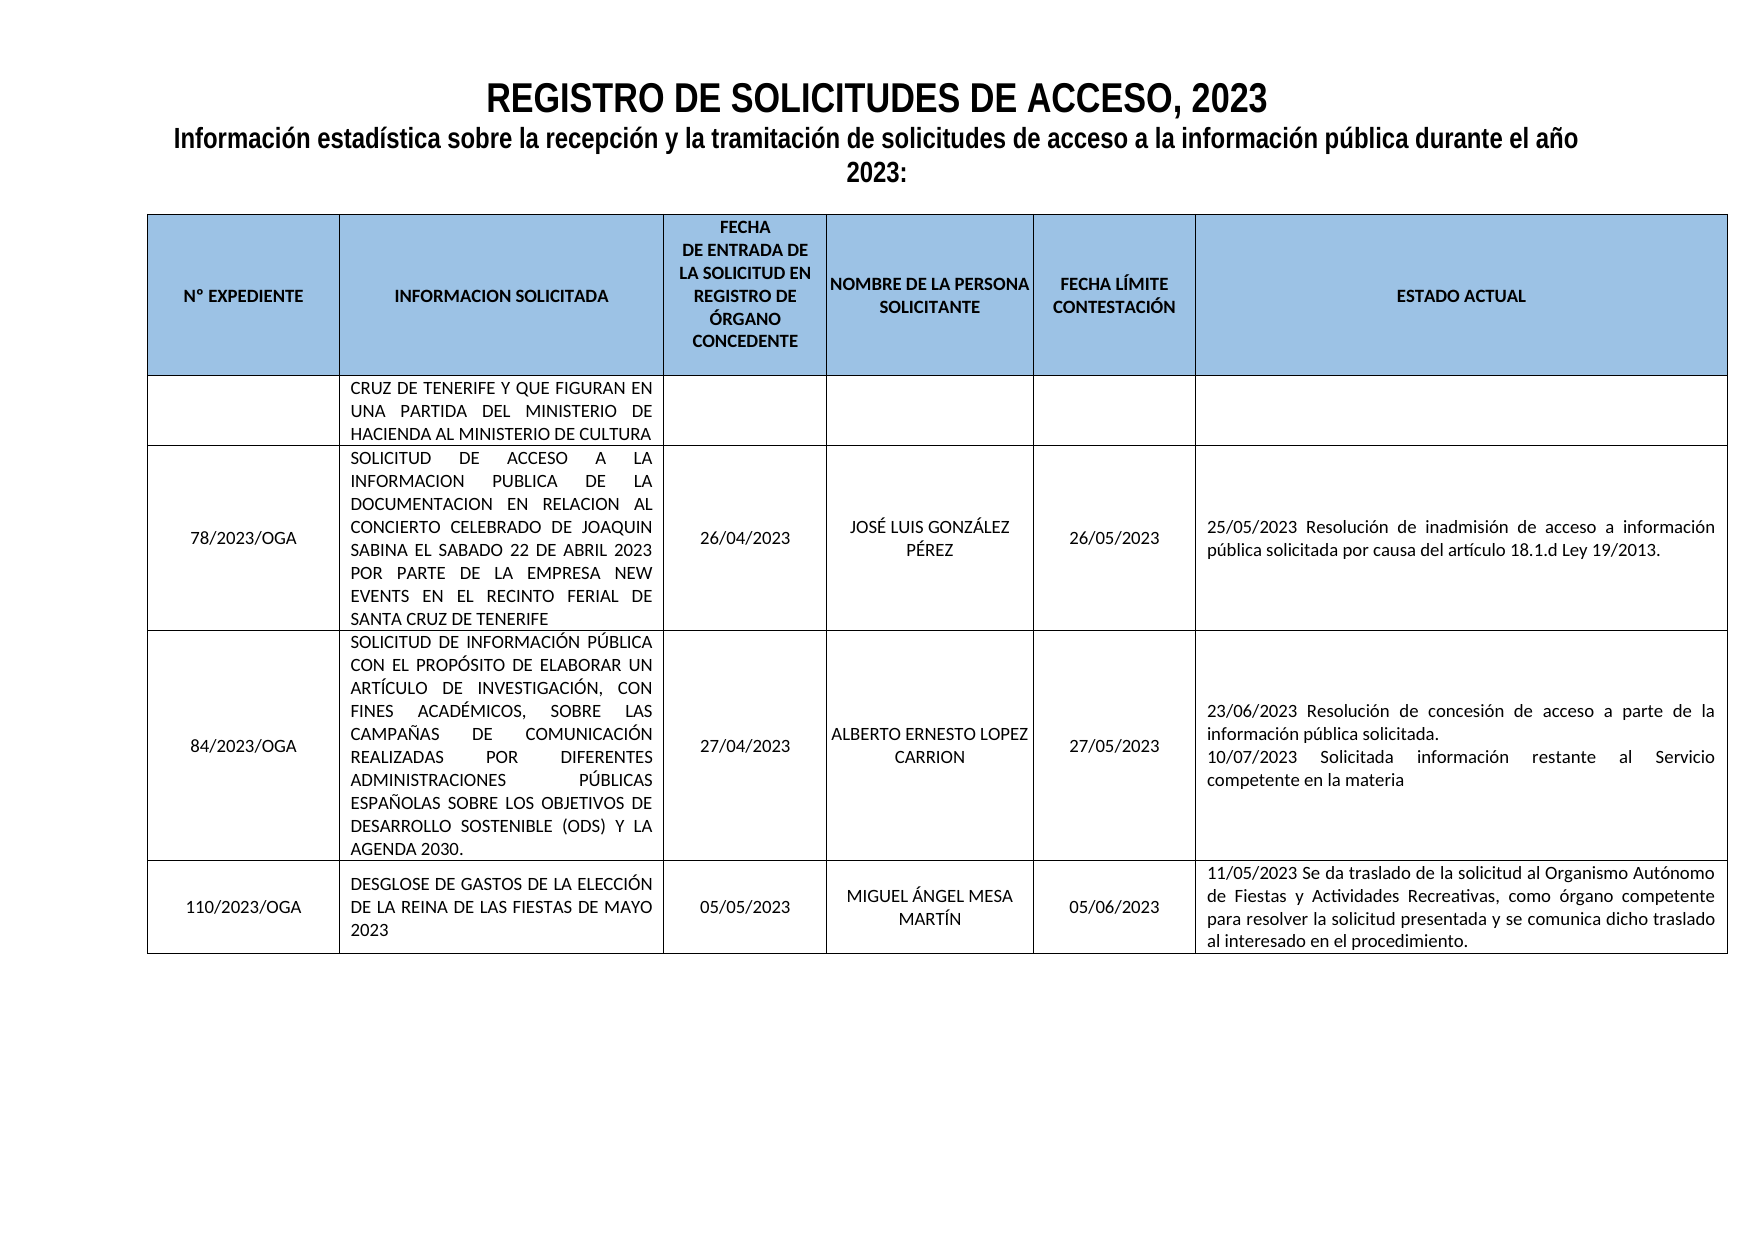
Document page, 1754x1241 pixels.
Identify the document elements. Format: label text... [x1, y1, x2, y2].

table_cell 110/2023/OGA [148, 861, 339, 952]
table_cell MIGUEL ÁNGEL MESA MARTÍN [827, 861, 1033, 952]
table_cell SOLICITUD DE INFORMACIÓN PÚBLICA CON EL PROPÓSITO DE ELABORAR UN ARTÍCULO DE INVESTIGACIÓN, CON FINES ACADÉMICOS, SOBRE LAS CAMPAÑAS DE COMUNICACIÓN REALIZADAS POR DIFERENTES ADMINISTRACIONES PÚBLICAS ESPAÑOLAS SOBRE LOS OBJETIVOS DE DESARROLLO SOSTENIBLE (ODS) Y LA AGENDA 2030. [340, 631, 663, 860]
table_cell 84/2023/OGA [148, 631, 339, 860]
table_header Nº EXPEDIENTE [148, 215, 339, 375]
table_cell 27/05/2023 [1034, 631, 1195, 860]
table_cell JOSÉ LUIS GONZÁLEZ PÉREZ [827, 446, 1033, 629]
table_cell CRUZ DE TENERIFE Y QUE FIGURAN EN UNA PARTIDA DEL MINISTERIO DE HACIENDA AL MINISTERIO DE CULTURA [340, 376, 663, 445]
table_cell [664, 376, 826, 445]
table_cell 11/05/2023 Se da traslado de la solicitud al Organismo Autónomo de Fiestas y Actividades Recreativas, como órgano competente para resolver la solicitud presentada y se comunica dicho traslado al interesado en el procedimiento. [1196, 861, 1727, 952]
table_cell DESGLOSE DE GASTOS DE LA ELECCIÓN DE LA REINA DE LAS FIESTAS DE MAYO 2023 [340, 861, 663, 952]
table_cell 05/05/2023 [664, 861, 826, 952]
table_header FECHA LÍMITE CONTESTACIÓN [1034, 215, 1195, 375]
table_cell [148, 376, 339, 445]
table_header FECHA DE ENTRADA DE LA SOLICITUD EN REGISTRO DE ÓRGANO CONCEDENTE [664, 215, 826, 375]
table_cell [827, 376, 1033, 445]
table_cell 78/2023/OGA [148, 446, 339, 629]
table_header INFORMACION SOLICITADA [340, 215, 663, 375]
table_header ESTADO ACTUAL [1196, 215, 1727, 375]
table_cell 26/05/2023 [1034, 446, 1195, 629]
table_header NOMBRE DE LA PERSONA SOLICITANTE [827, 215, 1033, 375]
table_cell [1034, 376, 1195, 445]
table_cell 25/05/2023 Resolución de inadmisión de acceso a información pública solicitada por causa del artículo 18.1.d Ley 19/2013. [1196, 446, 1727, 629]
table_cell ALBERTO ERNESTO LOPEZ CARRION [827, 631, 1033, 860]
table_cell [1196, 376, 1727, 445]
table_cell 05/06/2023 [1034, 861, 1195, 952]
table_cell SOLICITUD DE ACCESO A LA INFORMACION PUBLICA DE LA DOCUMENTACION EN RELACION AL CONCIERTO CELEBRADO DE JOAQUIN SABINA EL SABADO 22 DE ABRIL 2023 POR PARTE DE LA EMPRESA NEW EVENTS EN EL RECINTO FERIAL DE SANTA CRUZ DE TENERIFE [340, 446, 663, 629]
table_cell 23/06/2023 Resolución de concesión de acceso a parte de la información pública solicitada. 10/07/2023 Solicitada información restante al Servicio competente en la materia [1196, 631, 1727, 860]
table_cell 26/04/2023 [664, 446, 826, 629]
table_cell 27/04/2023 [664, 631, 826, 860]
